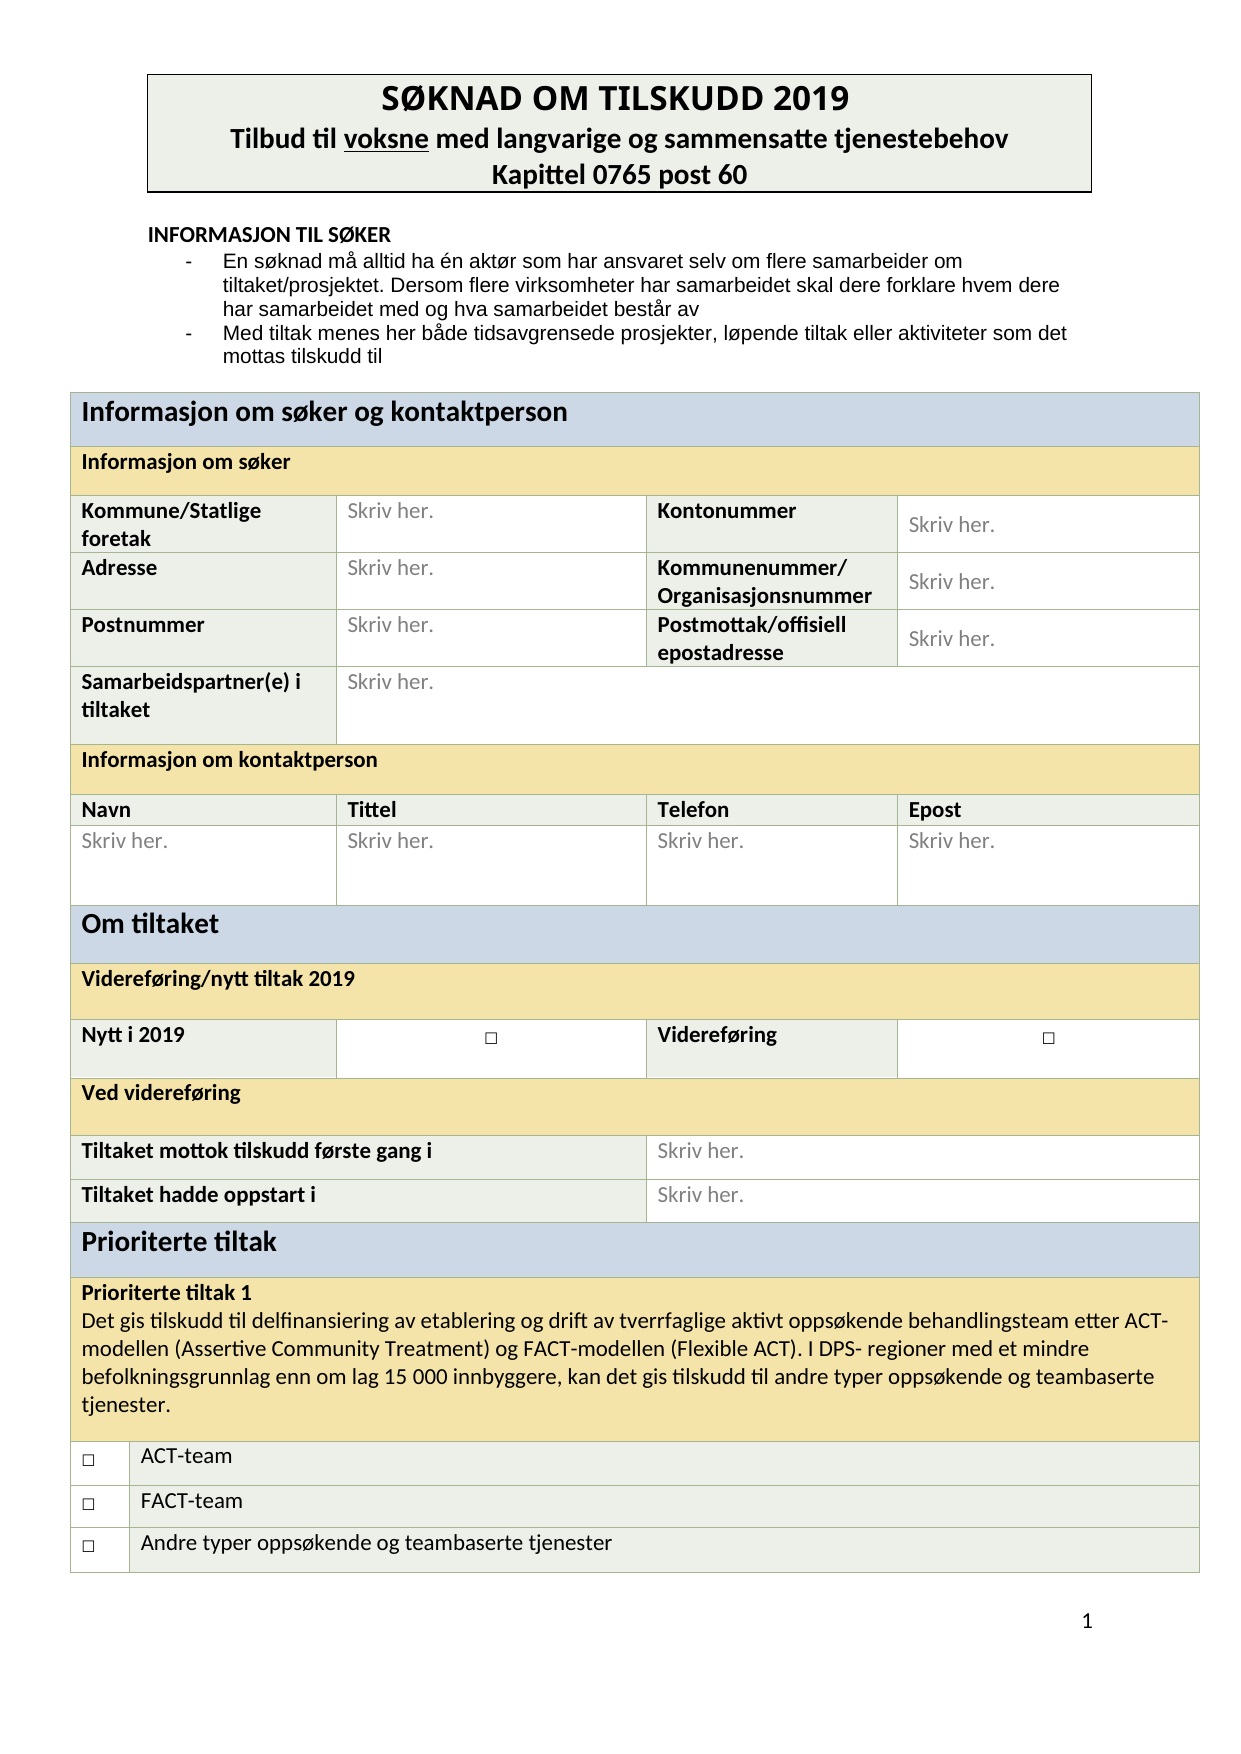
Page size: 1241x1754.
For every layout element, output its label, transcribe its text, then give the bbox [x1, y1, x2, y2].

table_header SØKNAD OM TILSKUDD 2019 Tilbud til voksne med langvarige og sammensatte tjenestebehov Kapittel 0765 post 60 [148, 75, 1091, 191]
table_cell Telefon [647, 795, 897, 825]
table_cell Skriv her. [337, 553, 646, 609]
table_cell Kontonummer [647, 496, 897, 552]
text Informasjon til søker [148, 221, 1093, 248]
table_cell Informasjon om søker [71, 447, 1199, 495]
table_cell Kommune/Statlige foretak [71, 496, 336, 552]
table_cell Skriv her. [898, 496, 1199, 552]
table_cell Videreføring/nytt tiltak 2019 [71, 964, 1199, 1019]
table_cell ACT-team [130, 1442, 1199, 1485]
table_cell ☐ [898, 1020, 1199, 1077]
table_cell Skriv her. [647, 826, 897, 904]
table_cell Ved videreføring [71, 1079, 1199, 1135]
table_cell Informasjon om kontaktperson [71, 745, 1199, 794]
table_cell Skriv her. [337, 826, 646, 904]
table_cell Navn [71, 795, 336, 825]
table_cell Prioriterte tiltak [71, 1223, 1199, 1277]
table_cell Skriv her. [647, 1136, 1199, 1179]
table_cell Postmottak/offisiell epostadresse [647, 610, 897, 666]
table_header Informasjon om søker og kontaktperson [71, 393, 1199, 446]
table_cell Tiltaket mottok tilskudd første gang i [71, 1136, 646, 1179]
table_cell Skriv her. [71, 826, 336, 904]
table_cell Postnummer [71, 610, 336, 666]
table_cell ☐ [71, 1442, 129, 1485]
table_cell Skriv her. [898, 610, 1199, 666]
table_cell ☐ [71, 1486, 129, 1527]
table_cell Videreføring [647, 1020, 897, 1077]
table_cell Epost [898, 795, 1199, 825]
table_cell Tiltaket hadde oppstart i [71, 1180, 646, 1222]
table_cell Skriv her. [337, 610, 646, 666]
table_cell Skriv her. [898, 826, 1199, 904]
table_cell Prioriterte tiltak 1 Det gis tilskudd til delfinansiering av etablering og drift av tverrfaglige aktivt oppsøkende behandlingsteam etter ACT- modellen (Assertive Community Treatment) og FACT-modellen (Flexible ACT). I DPS- regioner med et mindre befolkningsgrunnlag enn om lag 15 000 innbyggere, kan det gis tilskudd til andre typer oppsøkende og teambaserte tjenester. [71, 1278, 1199, 1441]
table_cell Adresse [71, 553, 336, 609]
table_cell FACT-team [130, 1486, 1199, 1527]
table_cell Samarbeidspartner(e) i tiltaket [71, 667, 336, 744]
table_cell Andre typer oppsøkende og teambaserte tjenester [130, 1528, 1199, 1572]
table_cell Skriv her. [337, 667, 1199, 744]
table_cell ☐ [337, 1020, 646, 1077]
list En søknad må alltid ha én aktør som har ansvaret selv om flere samarbeider om tiltaket/prosjektet. Dersom flere virksomheter har samarbeidet skal dere forklare hvem dere har samarbeidet med og hva samarbeidet består av [185, 248, 1093, 320]
table_cell Tittel [337, 795, 646, 825]
table_cell Kommunenummer/ Organisasjonsnummer [647, 553, 897, 609]
table_cell Skriv her. [898, 553, 1199, 609]
table_cell Nytt i 2019 [71, 1020, 336, 1077]
table_cell Skriv her. [337, 496, 646, 552]
list Med tiltak menes her både tidsavgrensede prosjekter, løpende tiltak eller aktiviteter som det mottas tilskudd til [185, 320, 1093, 368]
table_cell Om tiltaket [71, 906, 1199, 963]
table_cell ☐ [71, 1528, 129, 1572]
table_cell Skriv her. [647, 1180, 1199, 1222]
